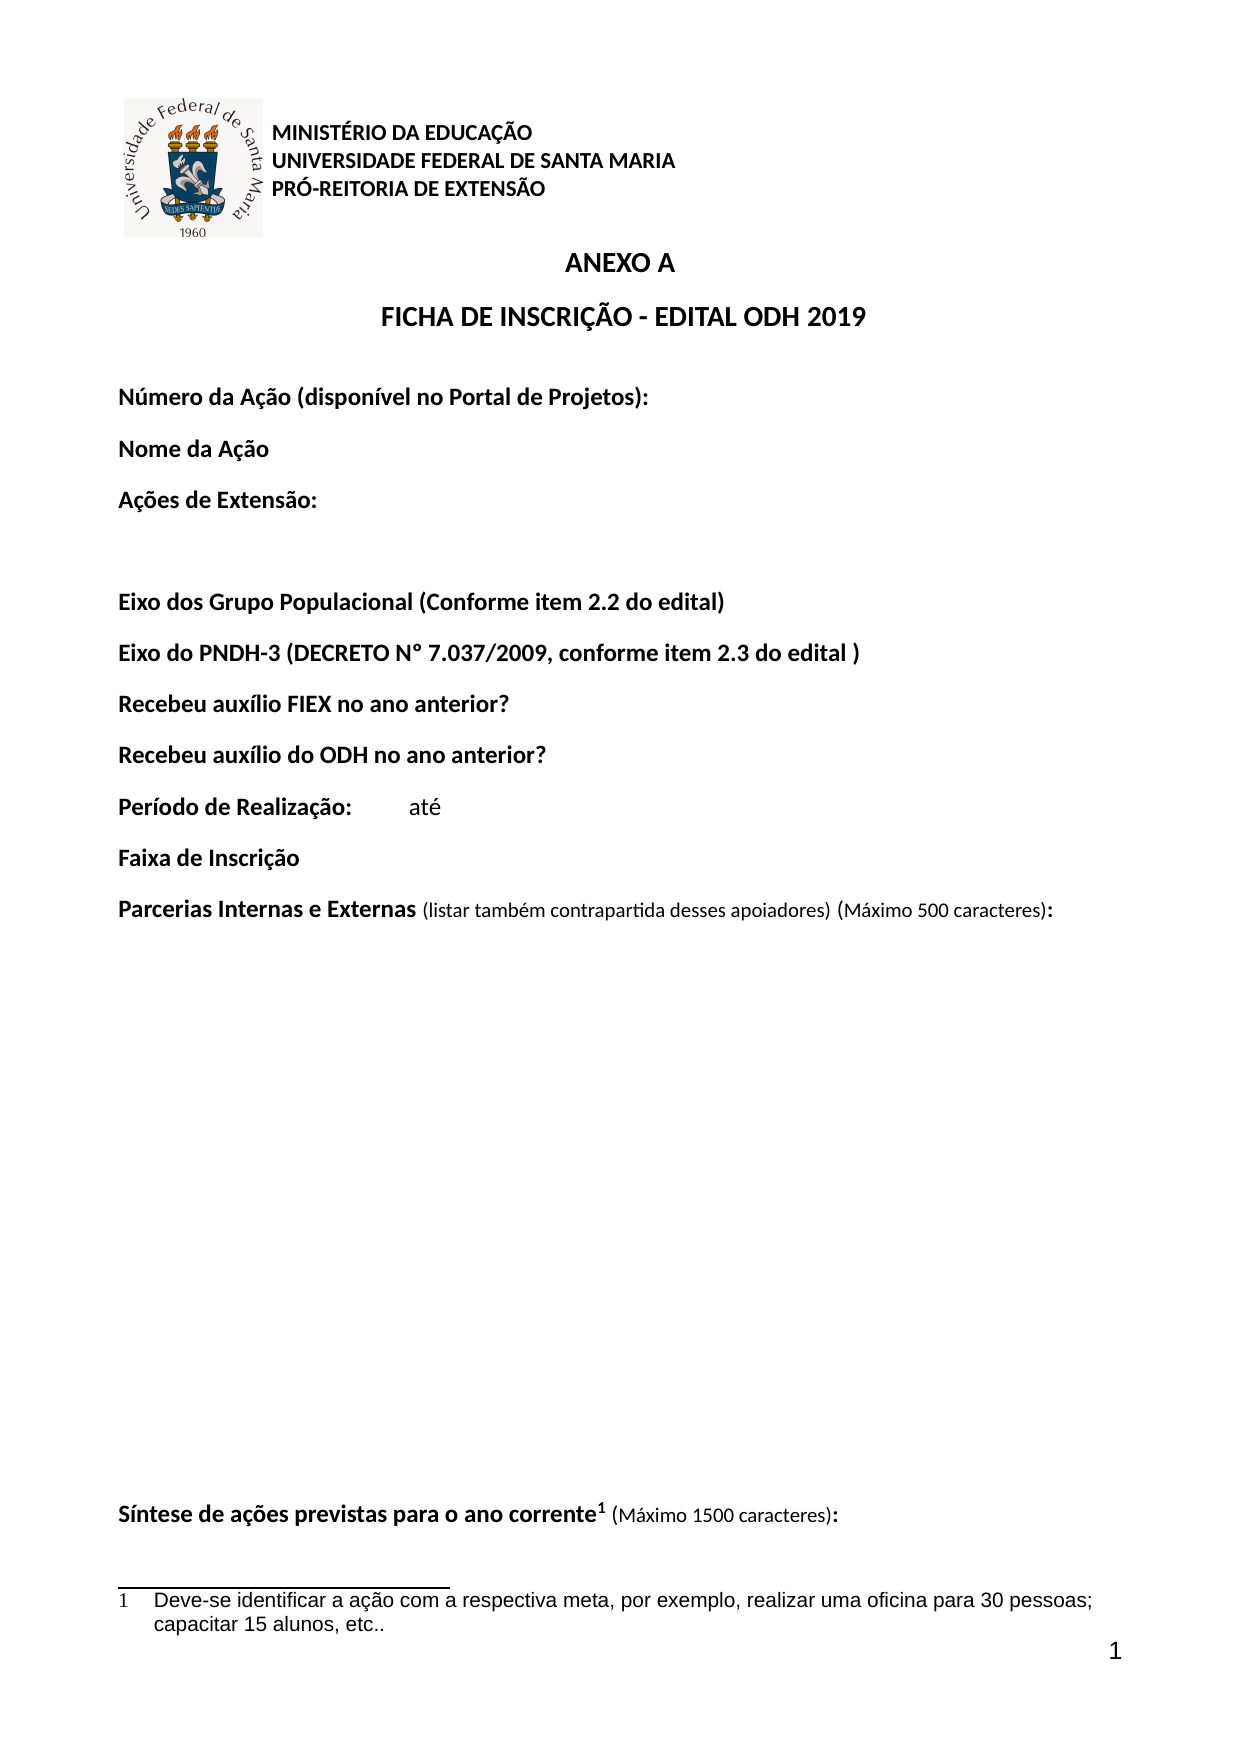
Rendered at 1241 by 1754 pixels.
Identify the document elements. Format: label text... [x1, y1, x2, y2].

text Recebeu auxílio FIEX no ano anterior? [118, 688, 1122, 719]
text Parcerias Internas e Externas (listar também contrapartida desses apoiadores) (Máximo 500 caracteres): [118, 893, 1122, 923]
text FICHA DE INSCRIÇÃO - EDITAL ODH 2019 [118, 298, 1122, 333]
text Faixa de Inscrição [118, 842, 1122, 872]
text Eixo dos Grupo Populacional (Conforme item 2.2 do edital) [118, 586, 1122, 617]
text Número da Ação (disponível no Portal de Projetos): [118, 382, 1122, 412]
text MINISTÉRIO DA EDUCAÇÃO [263, 118, 1122, 146]
text Período de Realização: até [118, 791, 1122, 821]
text Ações de Extensão: [118, 484, 1122, 514]
text Eixo do PNDH-3 (DECRETO Nº 7.037/2009, conforme item 2.3 do edital ) [118, 637, 1122, 668]
text Nome da Ação [118, 433, 1122, 463]
text PRÓ-REITORIA DE EXTENSÃO [263, 174, 1122, 202]
text Síntese de ações previstas para o ano corrente (Máximo 1500 caracteres): [118, 1498, 1122, 1528]
text Deve-se identificar a ação com a respectiva meta, por exemplo, realizar uma oficina para 30 pessoas; capacitar 15 alunos, etc.. [118, 1588, 1122, 1636]
text UNIVERSIDADE FEDERAL DE SANTA MARIA [263, 146, 1122, 174]
text Recebeu auxílio do ODH no ano anterior? [118, 739, 1122, 770]
text ANEXO A [118, 244, 1122, 280]
